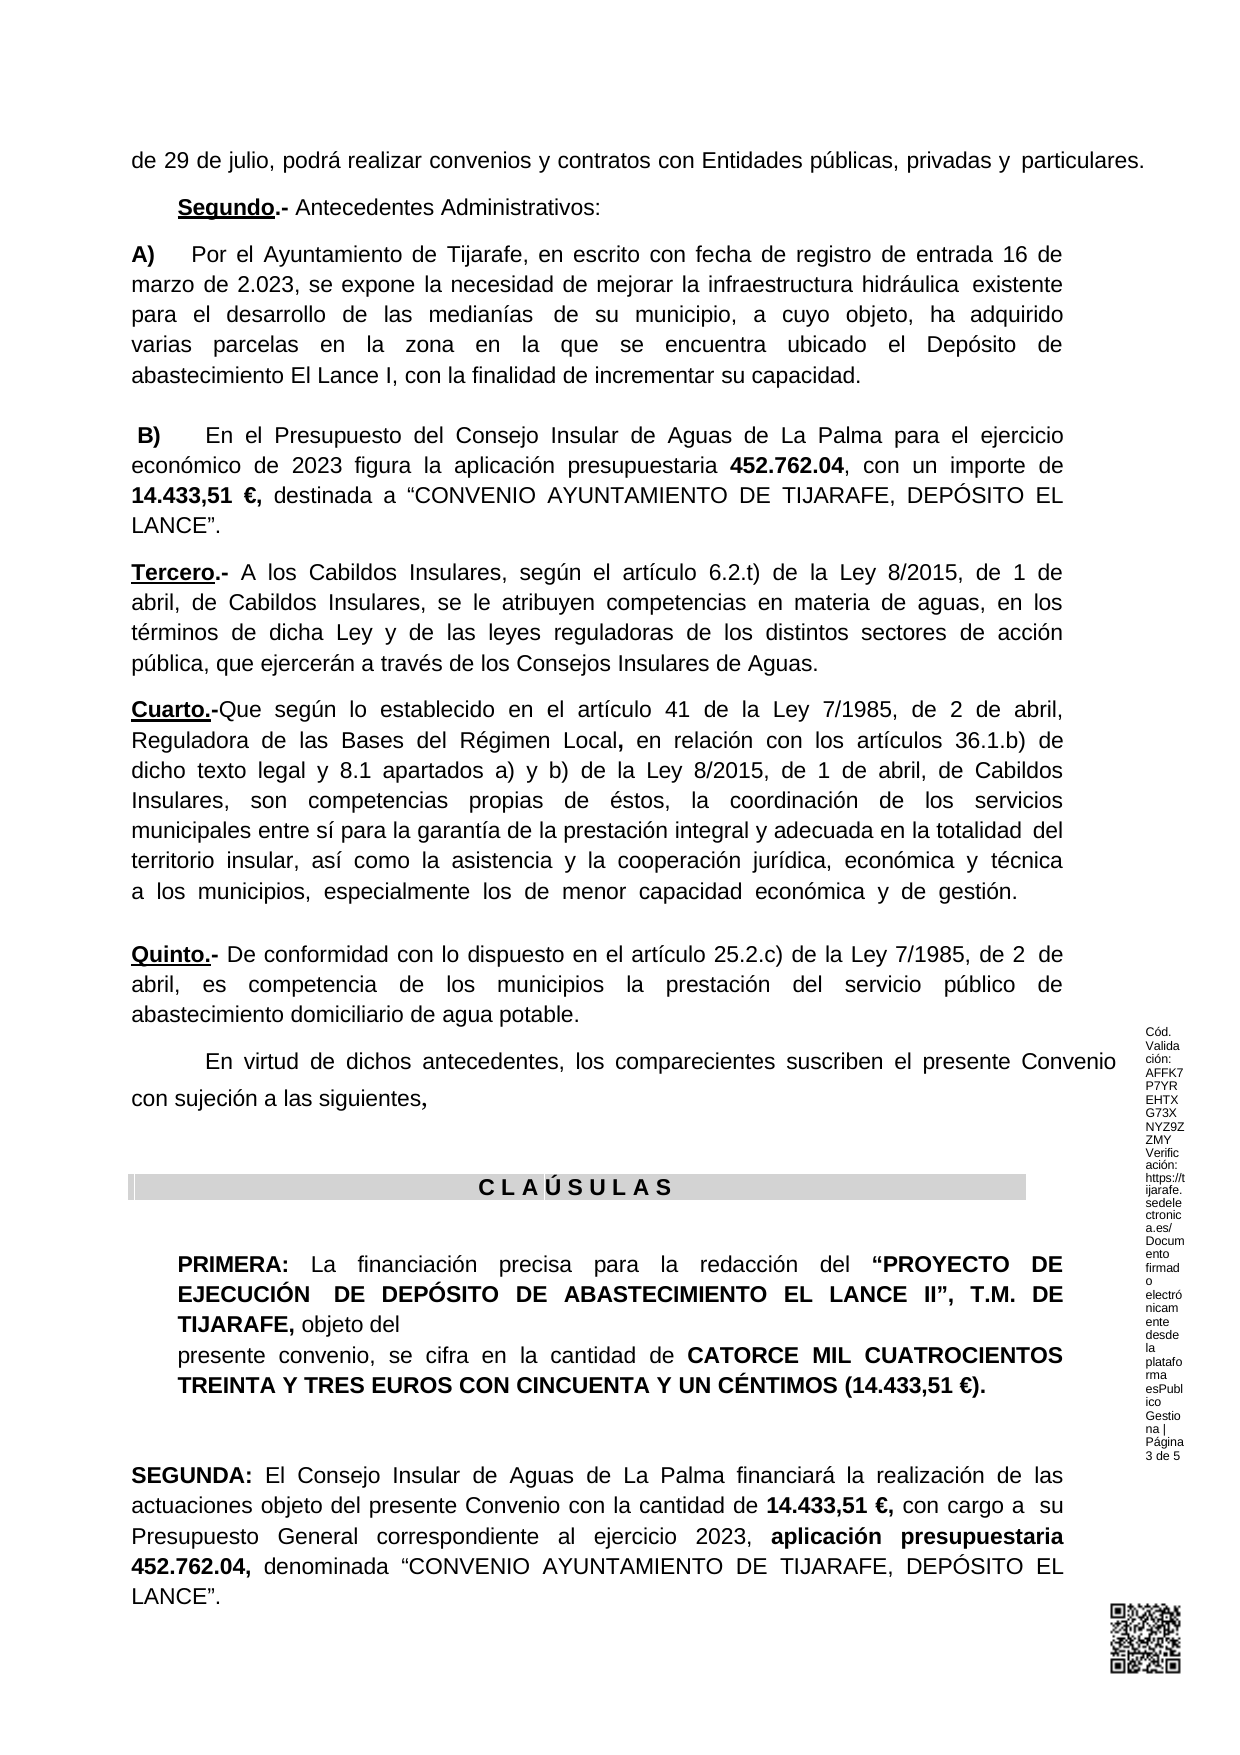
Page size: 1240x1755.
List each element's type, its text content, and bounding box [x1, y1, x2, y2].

text presente convenio, se cifra en la cantidad de CATORCE MIL CUATROCIENTOS TREINTA Y TRES EUROS CON CINCUENTA Y UN CÉNTIMOS (14.433,51 €). [177, 1342, 1063, 1398]
text Tercero.- A los Cabildos Insulares, según el artículo 6.2.t) de la Ley 8/2015, de 1 de abril, de Cabildos Insulares, se le atribuyen competencias en materia de aguas, en los términos de dicha Ley y de las leyes reguladoras de los distintos sectores de acción pública, que ejercerán a través de los Consejos Insulares de Aguas. [131, 559, 1063, 676]
text SEGUNDA: El Consejo Insular de Aguas de La Palma financiará la realización de las actuaciones objeto del presente Convenio con la cantidad de 14.433,51 €, con cargo a su Presupuesto General correspondiente al ejercicio 2023, aplicación presupuestaria 452.762.04, denominada “CONVENIO AYUNTAMIENTO DE TIJARAFE, DEPÓSITO EL LANCE”. [131, 1462, 1064, 1609]
text Quinto.- De conformidad con lo dispuesto en el artículo 25.2.c) de la Ley 7/1985, de 2 de abril, es competencia de los municipios la prestación del servicio público de abastecimiento domiciliario de agua potable. [131, 941, 1063, 1027]
text Cuarto.-Que según lo establecido en el artículo 41 de la Ley 7/1985, de 2 de abril, Reguladora de las Bases del Régimen Local, en relación con los artículos 36.1.b) de dicho texto legal y 8.1 apartados a) y b) de la Ley 8/2015, de 1 de abril, de Cabildos Insulares, son competencias propias de éstos, la coordinación de los servicios municipales entre sí para la garantía de la prestación integral y adecuada en la totalidad del territorio insular, así como la asistencia y la cooperación jurídica, económica y técnica a los municipios, especialmente los de menor capacidad económica y de gestión. [131, 696, 1064, 904]
text Segundo.- Antecedentes Administrativos: [177, 194, 1194, 220]
text de 29 de julio, podrá realizar convenios y contratos con Entidades públicas, privadas y particulares. [131, 147, 1149, 173]
list Por el Ayuntamiento de Tijarafe, en escrito con fecha de registro de entrada 16 de marzo de 2.023, se expone la necesidad de mejorar la infraestructura hidráulica existente para el desarrollo de las medianías de su municipio, a cuyo objeto, ha adquirido varias parcelas en la zona en la que se encuentra ubicado el Depósito de abastecimiento El Lance I, con la finalidad de incrementar su capacidad. [131, 241, 1064, 388]
text Documento firmado electrónicamente desde la plataforma esPublico Gestiona | Página 3 de 5 [1145, 1234, 1185, 1463]
text En virtud de dichos antecedentes, los comparecientes suscriben el presente Convenio con sujeción a las siguientes, [131, 1048, 1143, 1114]
subtitle C L A Ú S U L A S [128, 1174, 1143, 1200]
text [1143, 1026, 1185, 1549]
text Cód. Validación: AFFK7P7YREHTXG73XNYZ9ZZMY [1145, 1026, 1185, 1147]
list En el Presupuesto del Consejo Insular de Aguas de La Palma para el ejercicio económico de 2023 figura la aplicación presupuestaria 452.762.04, con un importe de 14.433,51 €, destinada a “CONVENIO AYUNTAMIENTO DE TIJARAFE, DEPÓSITO EL LANCE”. [131, 422, 1064, 538]
text PRIMERA: La financiación precisa para la redacción del “PROYECTO DE EJECUCIÓN DE DEPÓSITO DE ABASTECIMIENTO EL LANCE II”, T.M. DE TIJARAFE, objeto del [177, 1251, 1064, 1338]
text Verificación: https://tijarafe.sedelectronica.es/ [1145, 1147, 1185, 1234]
